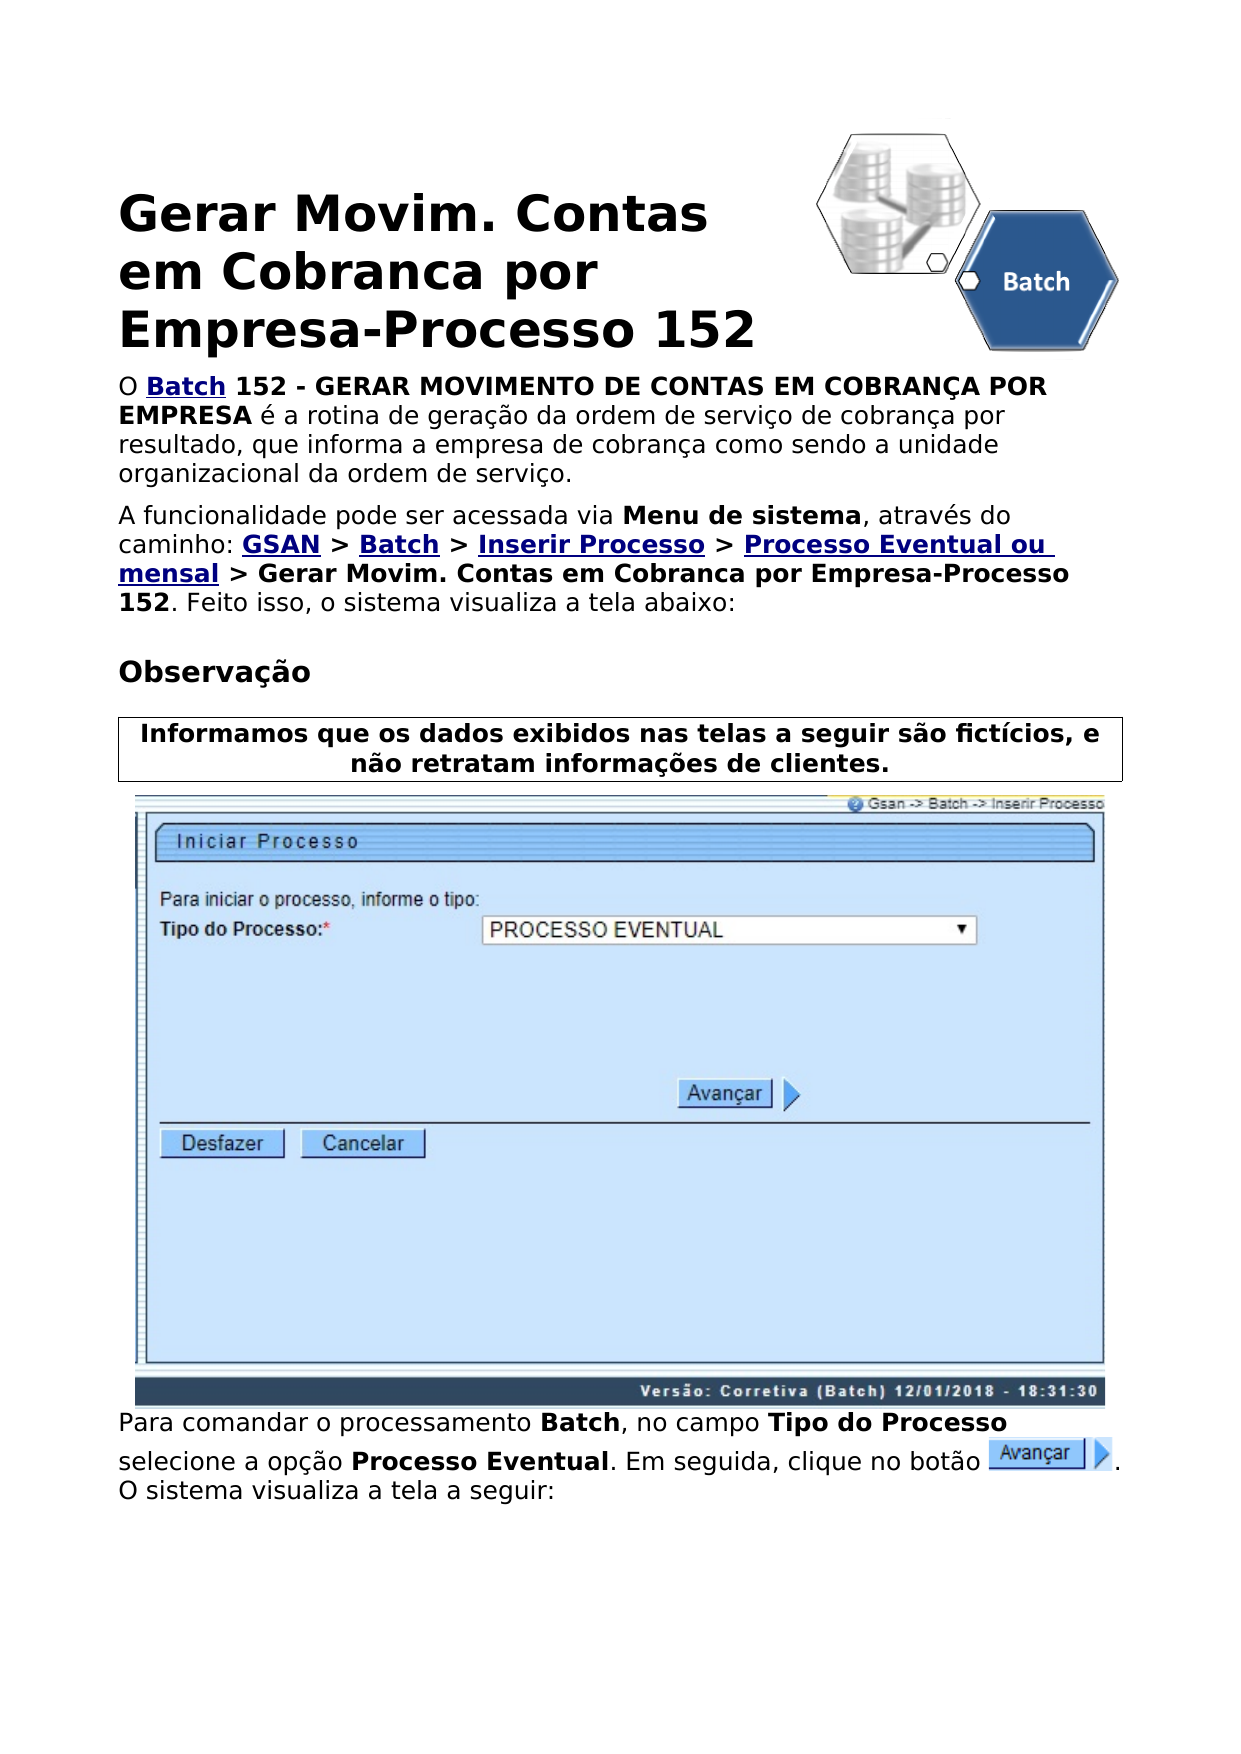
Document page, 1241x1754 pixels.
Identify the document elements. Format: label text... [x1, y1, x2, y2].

text O Batch 152 - GERAR MOVIMENTO DE CONTAS EM COBRANÇA POR EMPRESA é a rotina de geração da ordem de serviço de cobrança por resultado, que informa a empresa de cobrança como sendo a unidade organizacional da ordem de serviço. [118, 372, 1122, 489]
table_header Informamos que os dados exibidos nas telas a seguir são fictícios, e não retratam informações de clientes. [119, 718, 1122, 781]
text A funcionalidade pode ser acessada via Menu de sistema, através do caminho: GSAN > Batch > Inserir Processo > Processo Eventual ou mensal > Gerar Movim. Contas em Cobranca por Empresa-Processo 152. Feito isso, o sistema visualiza a tela abaixo: [118, 501, 1122, 618]
text Para comandar o processamento Batch, no campo Tipo do Processo selecione a opção Processo Eventual. Em seguida, clique no botão . O sistema visualiza a tela a seguir: [118, 1091, 1122, 1505]
subtitle Gerar Movim. Contas em Cobranca por Empresa-Processo 152 [118, 185, 809, 359]
subtitle Observação [118, 655, 1122, 689]
picture [135, 795, 1106, 1409]
picture [809, 118, 1123, 360]
picture [988, 1437, 1114, 1471]
